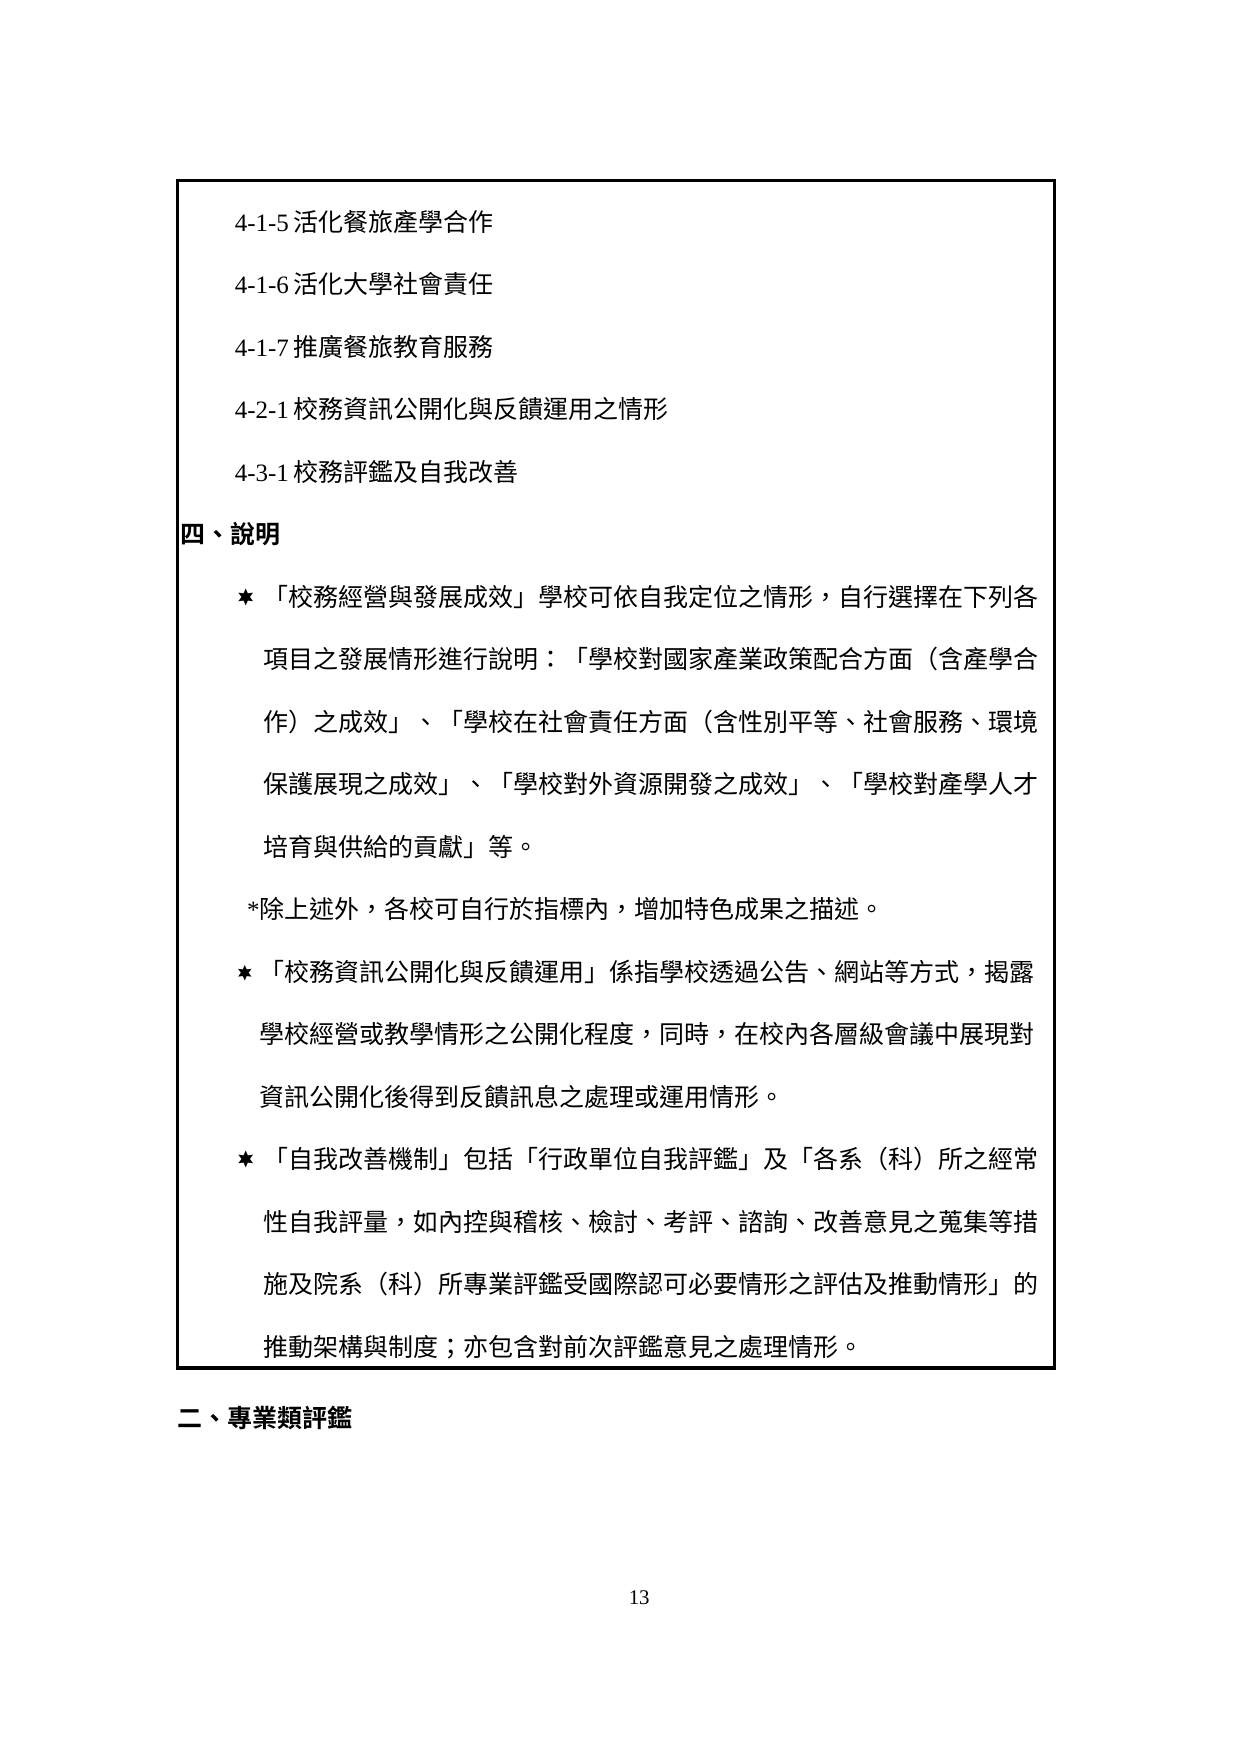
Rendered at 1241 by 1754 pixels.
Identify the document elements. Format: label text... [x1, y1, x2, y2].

table_cell 4-1-5活化餐旅產學合作 4-1-6活化大學社會責任 4-1-7推廣餐旅教育服務 4-2-1校務資訊公開化與反饋運用之情形 4-3-1校務評鑑及自我改善 四、說明 「校務經營與發展成效」學校可依自我定位之情形，自行選擇在下列各項目之發展情形進行說明：「學校對國家產業政策配合方面（含產學合作）之成效」、「學校在社會責任方面（含性別平等、社會服務、環境保護展現之成效」、「學校對外資源開發之成效」、「學校對產學人才培育與供給的貢獻」等。 *除上述外，各校可自行於指標內，增加特色成果之描述。 「校務資訊公開化與反饋運用」係指學校透過公告、網站等方式，揭露學校經營或教學情形之公開化程度，同時，在校內各層級會議中展現對資訊公開化後得到反饋訊息之處理或運用情形。 「自我改善機制」包括「行政單位自我評鑑」及「各系（科）所之經常性自我評量，如內控與稽核、檢討、考評、諮詢、改善意見之蒐集等措施及院系（科）所專業評鑑受國際認可必要情形之評估及推動情形」的推動架構與制度；亦包含對前次評鑑意見之處理情形。 [179, 182, 1053, 1366]
text 二、專業類評鑑 [177, 1398, 1063, 1434]
